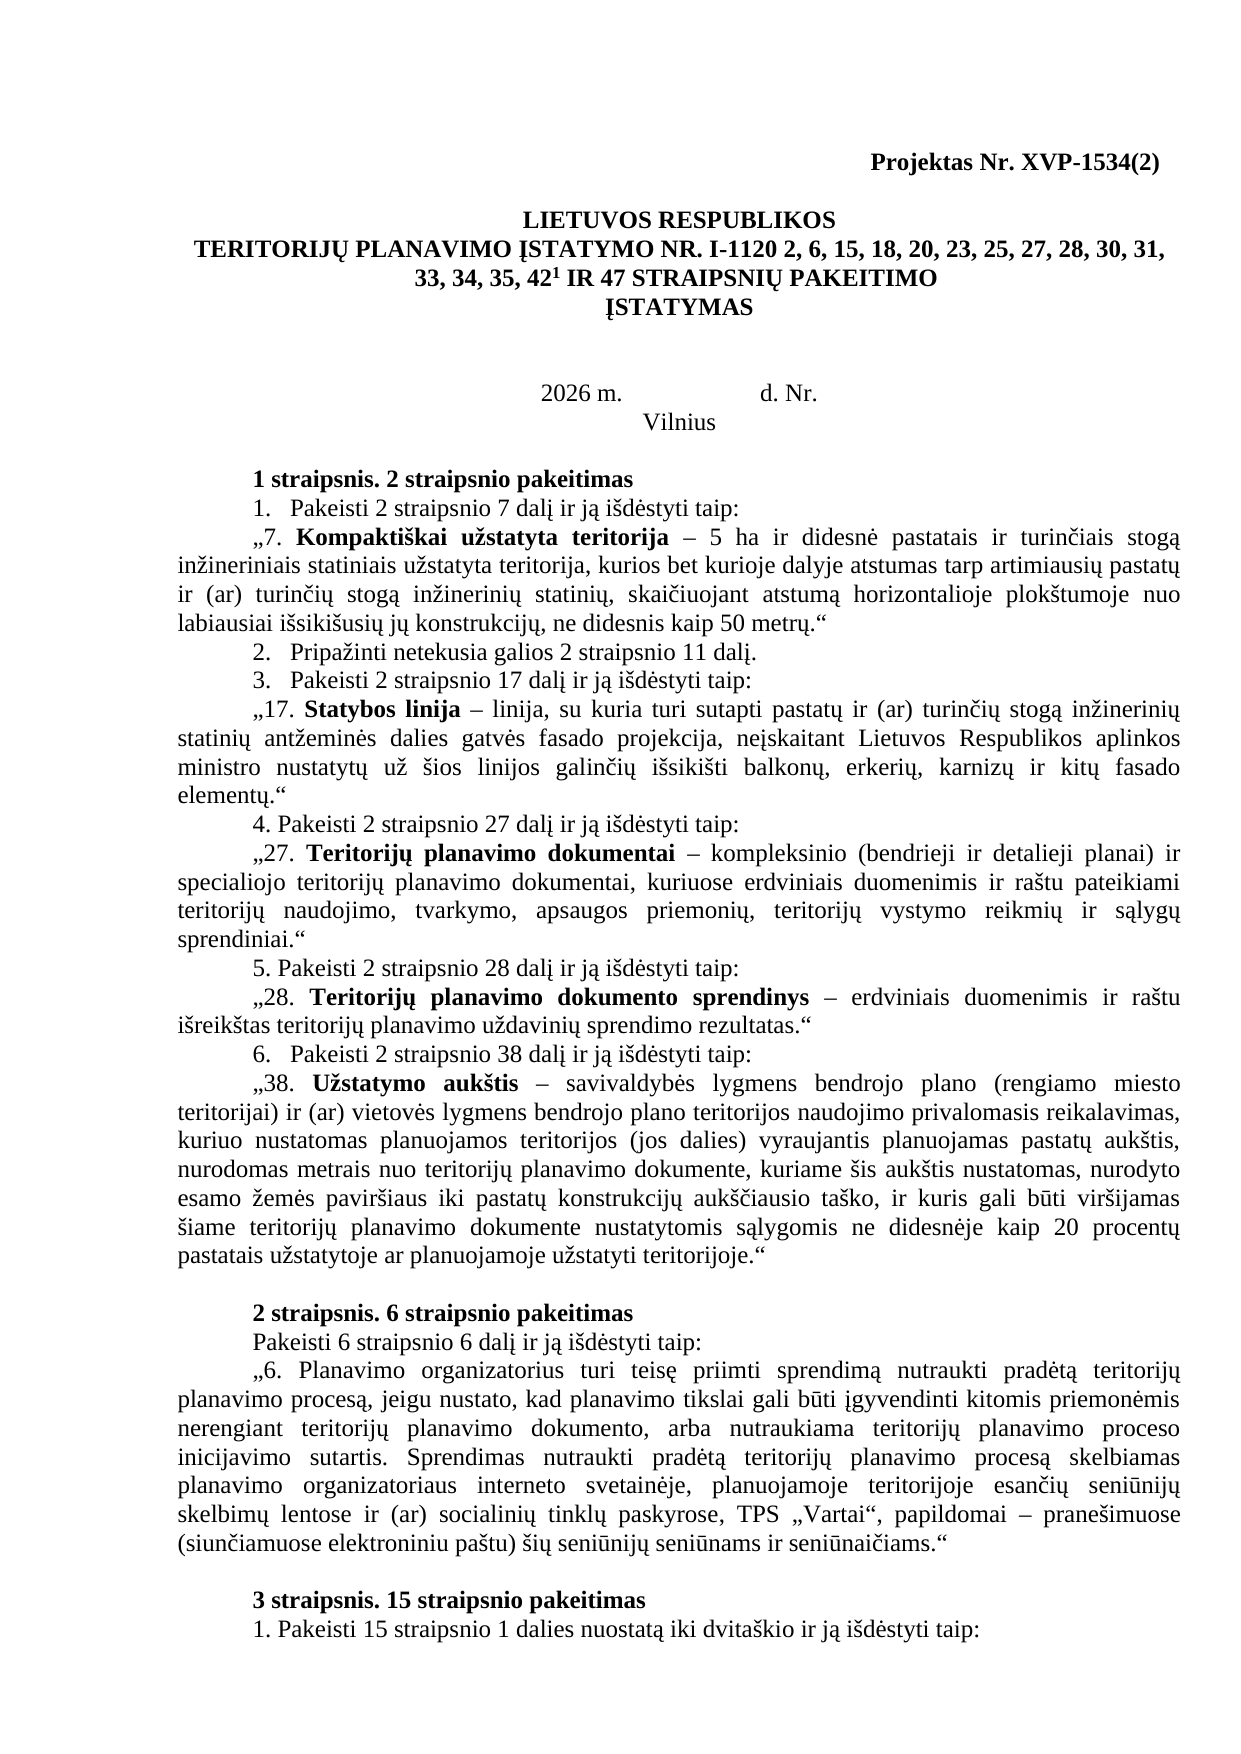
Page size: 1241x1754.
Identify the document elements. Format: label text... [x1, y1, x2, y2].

text 1 straipsnis. 2 straipsnio pakeitimas [177, 464, 1181, 493]
text „7. Kompaktiškai užstatyta teritorija – 5 ha ir didesnė pastatais ir turinčiais stogą inžineriniais statiniais užstatyta teritorija, kurios bet kurioje dalyje atstumas tarp artimiausių pastatų ir (ar) turinčių stogą inžinerinių statinių, skaičiuojant atstumą horizontalioje plokštumoje nuo labiausiai išsikišusių jų konstrukcijų, ne didesnis kaip 50 metrų.“ [177, 522, 1181, 637]
text ĮSTATYMAS [177, 292, 1181, 321]
text 3. Pakeisti 2 straipsnio 17 dalį ir ją išdėstyti taip: [252, 666, 1181, 694]
text 2 straipsnis. 6 straipsnio pakeitimas [177, 1298, 1181, 1327]
text 1. Pakeisti 2 straipsnio 7 dalį ir ją išdėstyti taip: [252, 493, 1181, 522]
text LIETUVOS RESPUBLIKOS [177, 206, 1181, 234]
text 1. Pakeisti 15 straipsnio 1 dalies nuostatą iki dvitaškio ir ją išdėstyti taip: [177, 1614, 1181, 1643]
text 2. Pripažinti netekusia galios 2 straipsnio 11 dalį. [252, 637, 1181, 666]
text Pakeisti 6 straipsnio 6 dalį ir ją išdėstyti taip: [177, 1327, 1181, 1356]
text 4. Pakeisti 2 straipsnio 27 dalį ir ją išdėstyti taip: [177, 809, 1181, 838]
text „28. Teritorijų planavimo dokumento sprendinys – erdviniais duomenimis ir raštu išreikštas teritorijų planavimo uždavinių sprendimo rezultatas.“ [177, 982, 1181, 1039]
text 2026 m. d. Nr. [177, 378, 1181, 407]
text Vilnius [177, 407, 1181, 436]
text Projektas Nr. XVP-1534(2) [812, 147, 1181, 176]
text 5. Pakeisti 2 straipsnio 28 dalį ir ją išdėstyti taip: [177, 953, 1181, 982]
text 6. Pakeisti 2 straipsnio 38 dalį ir ją išdėstyti taip: [252, 1039, 1181, 1068]
text „6. Planavimo organizatorius turi teisę priimti sprendimą nutraukti pradėtą teritorijų planavimo procesą, jeigu nustato, kad planavimo tikslai gali būti įgyvendinti kitomis priemonėmis nerengiant teritorijų planavimo dokumento, arba nutraukiama teritorijų planavimo proceso inicijavimo sutartis. Sprendimas nutraukti pradėtą teritorijų planavimo procesą skelbiamas planavimo organizatoriaus interneto svetainėje, planuojamoje teritorijoje esančių seniūnijų skelbimų lentose ir (ar) socialinių tinklų paskyrose, TPS „Vartai“, papildomai – pranešimuose (siunčiamuose elektroniniu paštu) šių seniūnijų seniūnams ir seniūnaičiams.“ [177, 1356, 1181, 1557]
text „27. Teritorijų planavimo dokumentai – kompleksinio (bendrieji ir detalieji planai) ir specialiojo teritorijų planavimo dokumentai, kuriuose erdviniais duomenimis ir raštu pateikiami teritorijų naudojimo, tvarkymo, apsaugos priemonių, teritorijų vystymo reikmių ir sąlygų sprendiniai.“ [177, 838, 1181, 953]
text TERITORIJŲ PLANAVIMO ĮSTATYMO NR. I-1120 2, 6, 15, 18, 20, 23, 25, 27, 28, 30, 31, 33, 34, 35, 421 IR 47 STRAIPSNIŲ PAKEITIMO [177, 234, 1181, 292]
text „17. Statybos linija – linija, su kuria turi sutapti pastatų ir (ar) turinčių stogą inžinerinių statinių antžeminės dalies gatvės fasado projekcija, neįskaitant Lietuvos Respublikos aplinkos ministro nustatytų už šios linijos galinčių išsikišti balkonų, erkerių, karnizų ir kitų fasado elementų.“ [177, 694, 1181, 809]
text 3 straipsnis. 15 straipsnio pakeitimas [177, 1586, 1181, 1614]
text „38. Užstatymo aukštis – savivaldybės lygmens bendrojo plano (rengiamo miesto teritorijai) ir (ar) vietovės lygmens bendrojo plano teritorijos naudojimo privalomasis reikalavimas, kuriuo nustatomas planuojamos teritorijos (jos dalies) vyraujantis planuojamas pastatų aukštis, nurodomas metrais nuo teritorijų planavimo dokumente, kuriame šis aukštis nustatomas, nurodyto esamo žemės paviršiaus iki pastatų konstrukcijų aukščiausio taško, ir kuris gali būti viršijamas šiame teritorijų planavimo dokumente nustatytomis sąlygomis ne didesnėje kaip 20 procentų pastatais užstatytoje ar planuojamoje užstatyti teritorijoje.“ [177, 1068, 1181, 1269]
